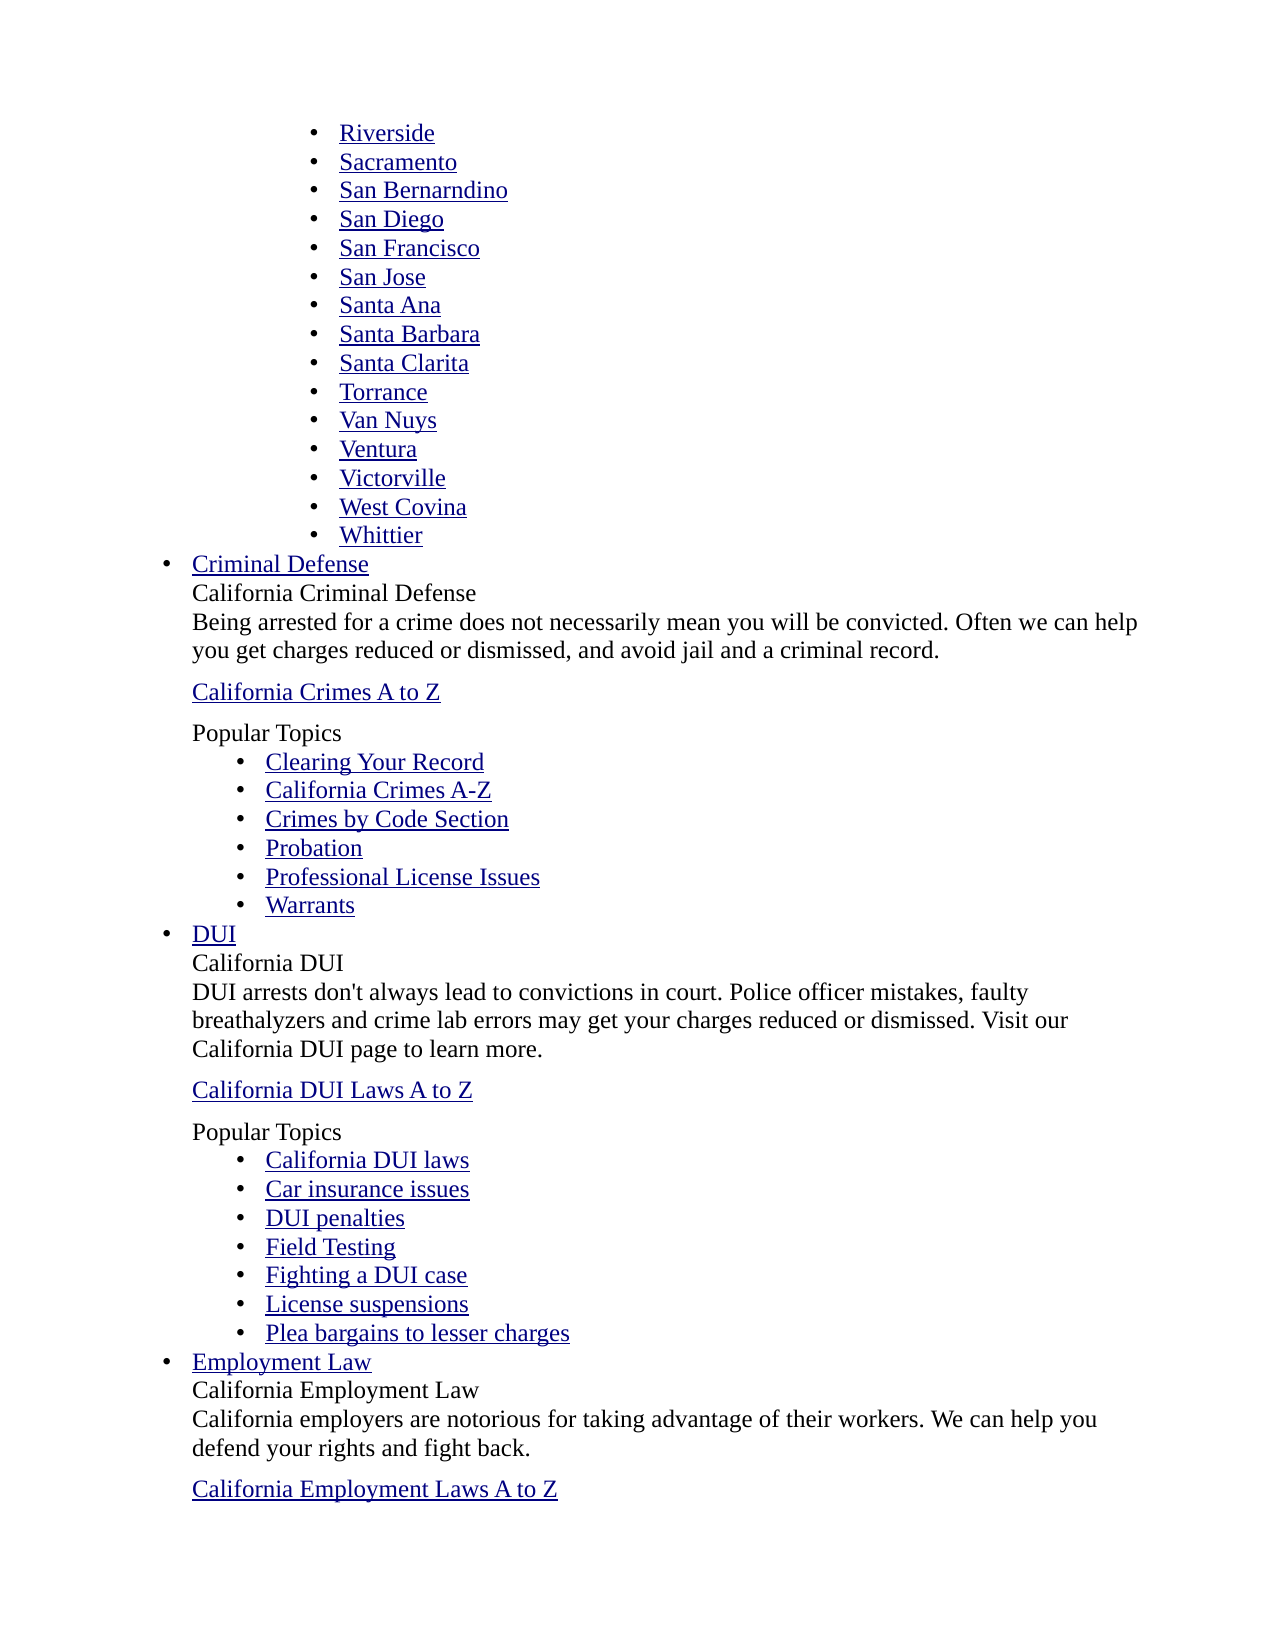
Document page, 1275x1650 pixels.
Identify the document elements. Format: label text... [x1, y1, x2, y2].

list Santa Clarita [309, 348, 1157, 377]
list Professional License Issues [236, 862, 1157, 891]
list Car insurance issues [236, 1174, 1157, 1203]
list California DUI [162, 948, 1157, 977]
list Field Testing [236, 1232, 1157, 1261]
list Santa Ana [309, 291, 1157, 319]
list California Employment Laws A to Z [162, 1474, 1157, 1503]
list California Criminal Defense [162, 578, 1157, 607]
list Crimes by Code Section [236, 804, 1157, 833]
list Ventura [309, 434, 1157, 463]
list San Diego [309, 204, 1157, 233]
list San Jose [309, 262, 1157, 291]
list San Bernarndino [309, 176, 1157, 204]
list Employment Law [162, 1347, 1157, 1376]
list California Employment Law [162, 1376, 1157, 1404]
list DUI arrests don't always lead to convictions in court. Police officer mistakes, faulty breathalyzers and crime lab errors may get your charges reduced or dismissed. Visit our California DUI page to learn more. [162, 977, 1157, 1063]
list San Francisco [309, 233, 1157, 262]
list West Covina [309, 492, 1157, 521]
list Clearing Your Record [236, 747, 1157, 776]
list Fighting a DUI case [236, 1261, 1157, 1289]
list Van Nuys [309, 406, 1157, 434]
list Popular Topics [162, 718, 1157, 747]
list California DUI laws [236, 1146, 1157, 1174]
list California employers are notorious for taking advantage of their workers. We can help you defend your rights and fight back. [162, 1404, 1157, 1462]
list California Crimes A-Z [236, 776, 1157, 804]
list Being arrested for a crime does not necessarily mean you will be convicted. Often we can help you get charges reduced or dismissed, and avoid jail and a criminal record. [162, 607, 1157, 664]
list Probation [236, 833, 1157, 862]
list License suspensions [236, 1289, 1157, 1318]
list California DUI Laws A to Z [162, 1076, 1157, 1104]
list Whittier [309, 521, 1157, 549]
list Warrants [236, 891, 1157, 919]
list Sacramento [309, 147, 1157, 176]
list Victorville [309, 463, 1157, 492]
list Criminal Defense [162, 549, 1157, 578]
list Riverside [309, 118, 1157, 147]
list Plea bargains to lesser charges [236, 1318, 1157, 1347]
list Popular Topics [162, 1117, 1157, 1146]
list California Crimes A to Z [162, 677, 1157, 706]
list Santa Barbara [309, 319, 1157, 348]
list Torrance [309, 377, 1157, 406]
list DUI penalties [236, 1203, 1157, 1232]
list DUI [162, 919, 1157, 948]
